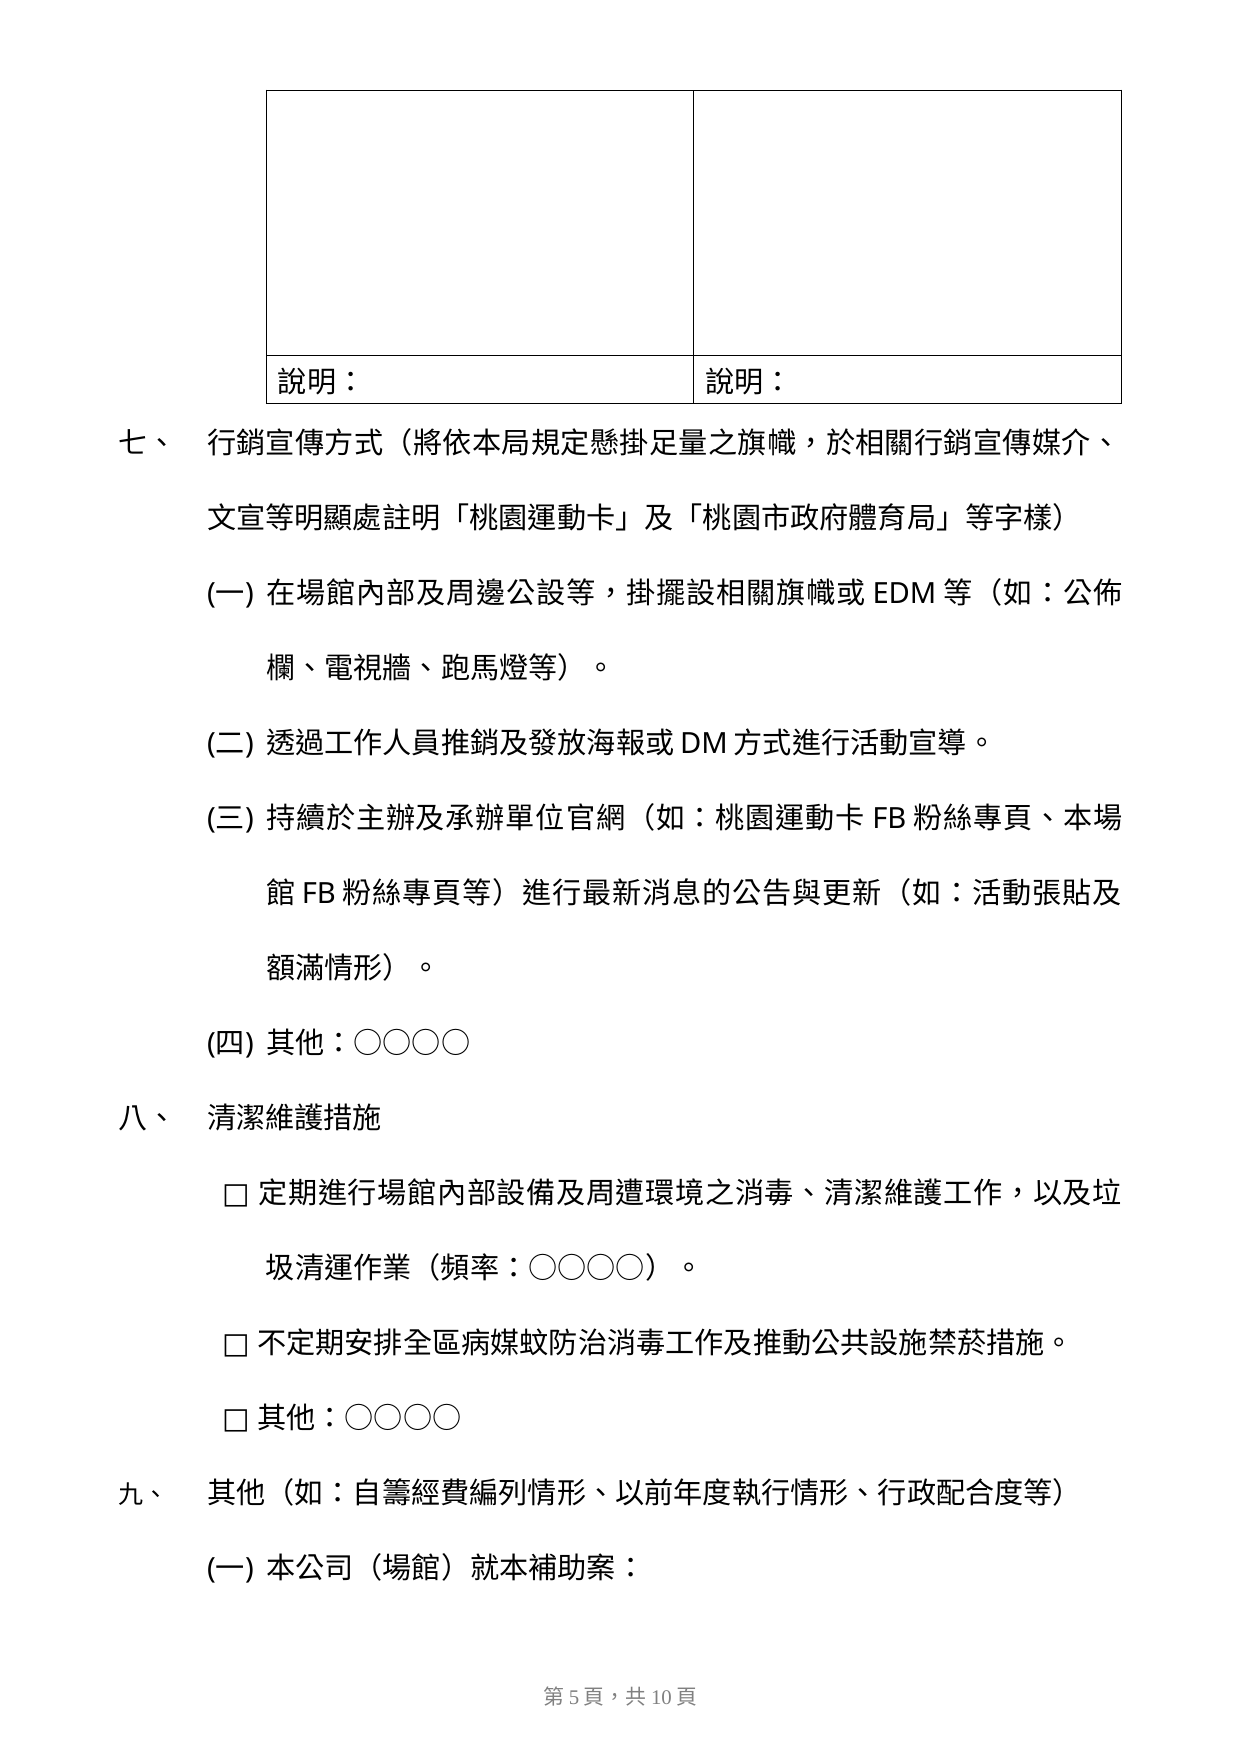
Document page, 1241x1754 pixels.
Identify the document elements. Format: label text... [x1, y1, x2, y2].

table_cell [267, 91, 693, 355]
list 透過工作人員推銷及發放海報或DM方式進行活動宣導。 [207, 703, 1122, 778]
list 在場館內部及周邊公設等，掛擺設相關旗幟或EDM等（如：公佈欄、電視牆、跑馬燈等）。 [207, 553, 1122, 703]
list □ 定期進行場館內部設備及周遭環境之消毒、清潔維護工作，以及垃圾清運作業（頻率：○○○○）。 [222, 1153, 1122, 1303]
list 行銷宣傳方式（將依本局規定懸掛足量之旗幟，於相關行銷宣傳媒介、文宣等明顯處註明「桃園運動卡」及「桃園市政府體育局」等字樣） [118, 403, 1122, 553]
table_cell 說明： [694, 356, 1121, 402]
table_cell 說明： [267, 356, 693, 402]
list □ 不定期安排全區病媒蚊防治消毒工作及推動公共設施禁菸措施。 [222, 1303, 1122, 1378]
list □ 其他：○○○○ [222, 1378, 1122, 1453]
list 本公司（場館）就本補助案： [207, 1528, 1122, 1603]
list 其他：○○○○ [207, 1003, 1122, 1078]
table_cell [694, 91, 1121, 355]
list 其他（如：自籌經費編列情形、以前年度執行情形、行政配合度等） [118, 1453, 1122, 1528]
list 清潔維護措施 [118, 1078, 1122, 1153]
list 持續於主辦及承辦單位官網（如：桃園運動卡FB粉絲專頁、本場館FB粉絲專頁等）進行最新消息的公告與更新（如：活動張貼及額滿情形）。 [207, 778, 1122, 1003]
